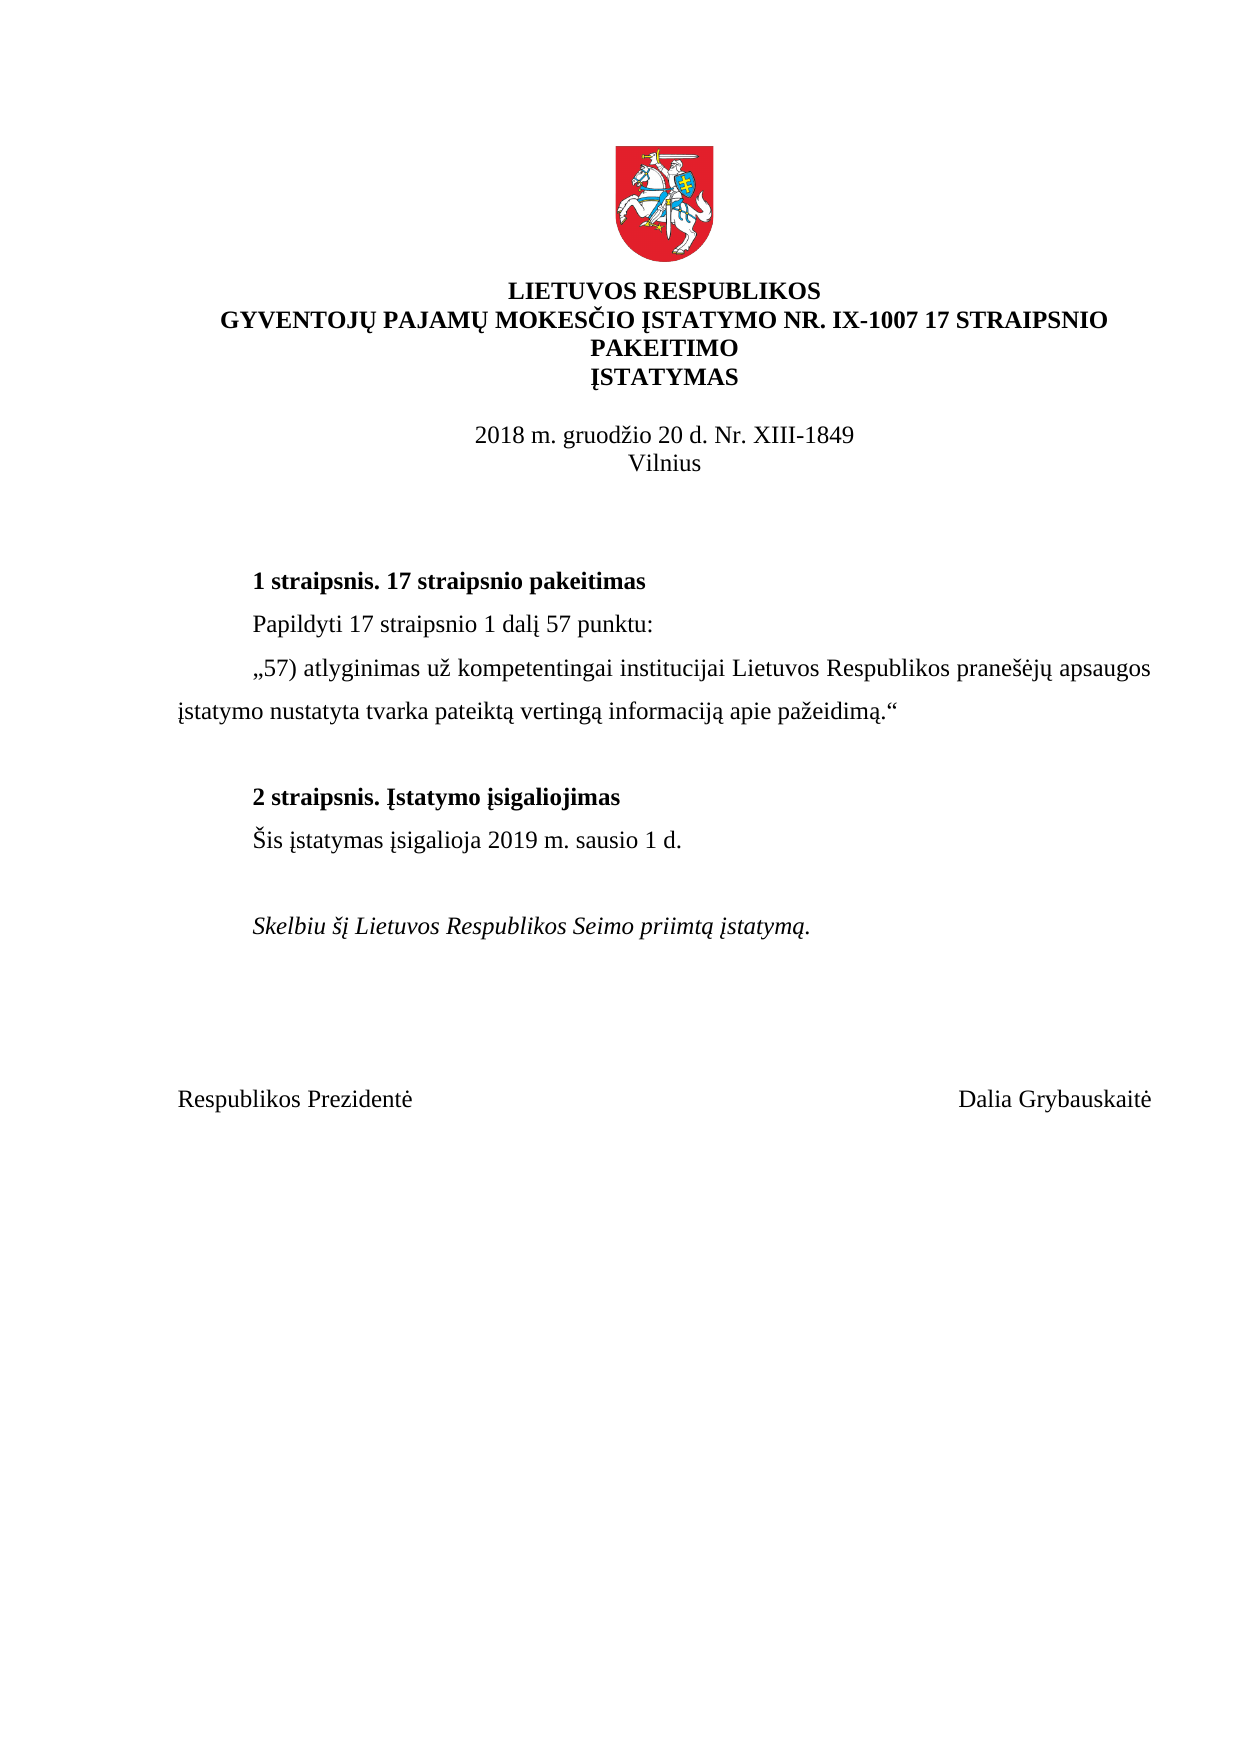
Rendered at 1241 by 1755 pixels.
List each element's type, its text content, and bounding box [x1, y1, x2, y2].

text Šis įstatymas įsigalioja 2019 m. sausio 1 d. [177, 825, 1152, 854]
text GYVENTOJŲ PAJAMŲ MOKESČIO ĮSTATYMO NR. IX-1007 17 STRAIPSNIO PAKEITIMO [177, 305, 1152, 362]
text ĮSTATYMAS [177, 362, 1152, 391]
text 2 straipsnis. Įstatymo įsigaliojimas [177, 782, 1152, 811]
text 1 straipsnis. 17 straipsnio pakeitimas [177, 566, 1152, 595]
text Skelbiu šį Lietuvos Respublikos Seimo priimtą įstatymą. [177, 911, 1152, 940]
text Respublikos Prezidentė Dalia Grybauskaitė [177, 1084, 1152, 1113]
text Vilnius [177, 448, 1152, 477]
text „57) atlyginimas už kompetentingai institucijai Lietuvos Respublikos pranešėjų apsaugos įstatymo nustatyta tvarka pateiktą vertingą informaciją apie pažeidimą.“ [177, 653, 1152, 724]
text 2018 m. gruodžio 20 d. Nr. XIII-1849 [177, 420, 1152, 448]
text Papildyti 17 straipsnio 1 dalį 57 punktu: [177, 609, 1152, 638]
text LIETUVOS RESPUBLIKOS [177, 276, 1152, 305]
